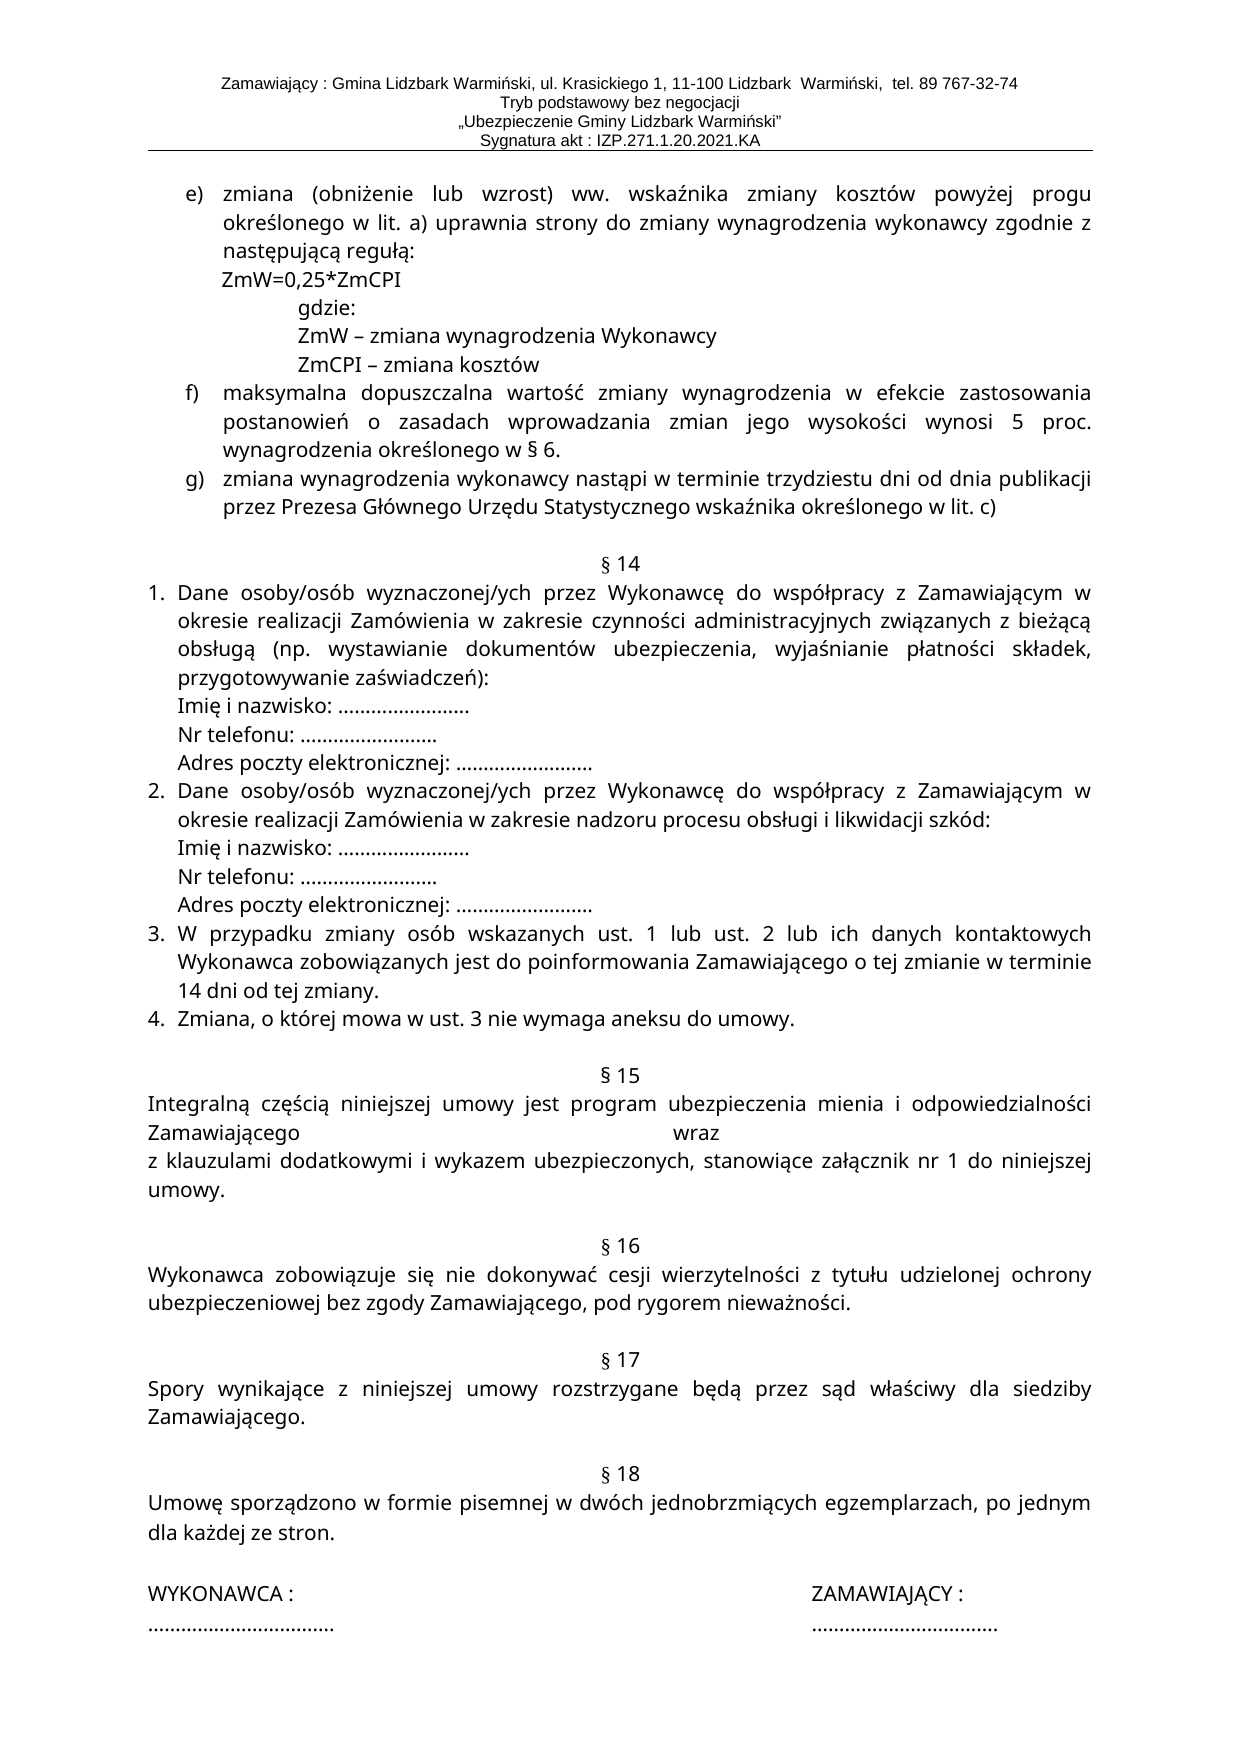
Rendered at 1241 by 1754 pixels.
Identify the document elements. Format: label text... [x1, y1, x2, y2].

text § 18 [148, 1459, 1093, 1488]
list Zmiana, o której mowa w ust. 3 nie wymaga aneksu do umowy. [148, 1004, 1093, 1033]
list W przypadku zmiany osób wskazanych ust. 1 lub ust. 2 lub ich danych kontaktowych Wykonawca zobowiązanych jest do poinformowania Zamawiającego o tej zmianie w terminie 14 dni od tej zmiany. [148, 919, 1093, 1004]
text Wykonawca zobowiązuje się nie dokonywać cesji wierzytelności z tytułu udzielonej ochrony ubezpieczeniowej bez zgody Zamawiającego, pod rygorem nieważności. [148, 1260, 1093, 1317]
text ……………………………. ……………………………. [148, 1609, 1093, 1638]
text § 16 [148, 1232, 1093, 1260]
text WYKONAWCA : ZAMAWIAJĄCY : [148, 1579, 1093, 1607]
text 1. Dane osoby/osób wyznaczonej/ych przez Wykonawcę do współpracy z Zamawiającym w okresie realizacji Zamówienia w zakresie czynności administracyjnych związanych z bieżącą obsługą (np. wystawianie dokumentów ubezpieczenia, wyjaśnianie płatności składek, przygotowywanie zaświadczeń): [148, 578, 1093, 691]
text 2. Dane osoby/osób wyznaczonej/ych przez Wykonawcę do współpracy z Zamawiającym w okresie realizacji Zamówienia w zakresie nadzoru procesu obsługi i likwidacji szkód: [148, 777, 1093, 833]
text ZmW=0,25*ZmCPI [221, 265, 1093, 293]
list maksymalna dopuszczalna wartość zmiany wynagrodzenia w efekcie zastosowania postanowień o zasadach wprowadzania zmian jego wysokości wynosi 5 proc. wynagrodzenia określonego w § 6. [185, 378, 1093, 464]
text Imię i nazwisko: …………………… [177, 833, 1093, 862]
list zmiana (obniżenie lub wzrost) ww. wskaźnika zmiany kosztów powyżej progu określonego w lit. a) uprawnia strony do zmiany wynagrodzenia wykonawcy zgodnie z następującą regułą: [185, 179, 1093, 265]
text § 14 [148, 549, 1093, 578]
text Umowę sporządzono w formie pisemnej w dwóch jednobrzmiących egzemplarzach, po jednym dla każdej ze stron. [148, 1488, 1093, 1546]
list zmiana wynagrodzenia wykonawcy nastąpi w terminie trzydziestu dni od dnia publikacji przez Prezesa Głównego Urzędu Statystycznego wskaźnika określonego w lit. c) [185, 464, 1093, 521]
text § 15 [148, 1061, 1093, 1089]
text Integralną częścią niniejszej umowy jest program ubezpieczenia mienia i odpowiedzialności Zamawiającego wraz z klauzulami dodatkowymi i wykazem ubezpieczonych, stanowiące załącznik nr 1 do niniejszej umowy. [148, 1089, 1093, 1203]
text Adres poczty elektronicznej: ……………………. [177, 748, 1093, 777]
text ZmW – zmiana wynagrodzenia Wykonawcy [298, 322, 1093, 350]
text Adres poczty elektronicznej: ……………………. [177, 890, 1093, 919]
text § 17 [148, 1345, 1093, 1374]
text gdzie: [298, 293, 1093, 322]
text Imię i nazwisko: …………………… [177, 691, 1093, 720]
text Spory wynikające z niniejszej umowy rozstrzygane będą przez sąd właściwy dla siedziby Zamawiającego. [148, 1374, 1093, 1431]
text Nr telefonu: ……………………. [177, 720, 1093, 748]
text ZmCPI – zmiana kosztów [298, 350, 1093, 378]
text Nr telefonu: ……………………. [177, 862, 1093, 890]
